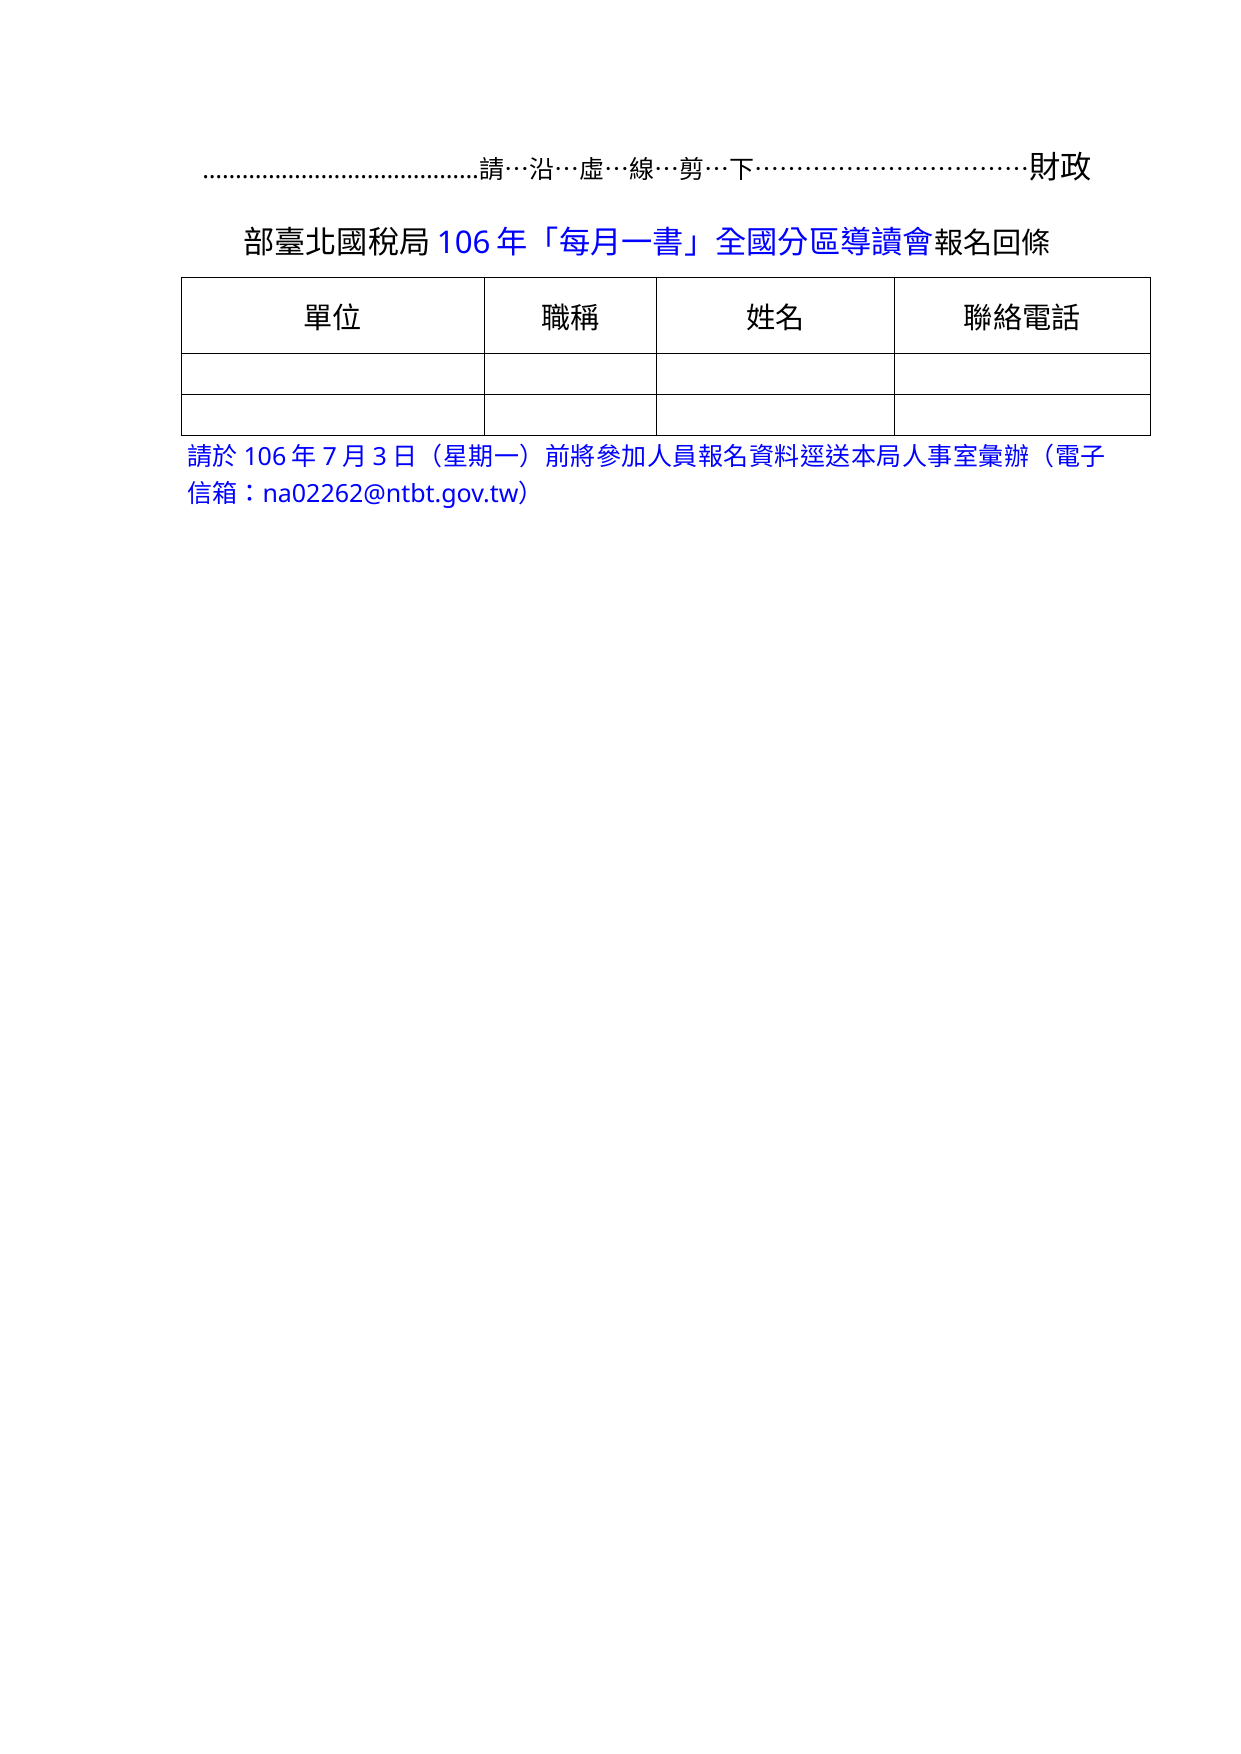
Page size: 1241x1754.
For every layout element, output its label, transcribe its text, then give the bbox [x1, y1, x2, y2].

text ……………………………………請…沿…虛…線…剪…下……………………………財政部臺北國稅局106年「每月一書」全國分區導讀會報名回條 [187, 127, 1106, 277]
table_header 姓名 [657, 278, 894, 353]
table_cell [895, 395, 1150, 434]
table_cell [657, 395, 894, 434]
table_cell [895, 354, 1150, 394]
table_header 職稱 [485, 278, 656, 353]
table_cell [182, 395, 484, 434]
table_cell [485, 354, 656, 394]
table_header 單位 [182, 278, 484, 353]
table_cell [485, 395, 656, 434]
table_header 聯絡電話 [895, 278, 1150, 353]
table_cell [182, 354, 484, 394]
table_cell [657, 354, 894, 394]
text 請於106年7月3日（星期一）前將參加人員報名資料逕送本局人事室彙辦（電子信箱：na02262@ntbt.gov.tw） [187, 436, 1106, 511]
